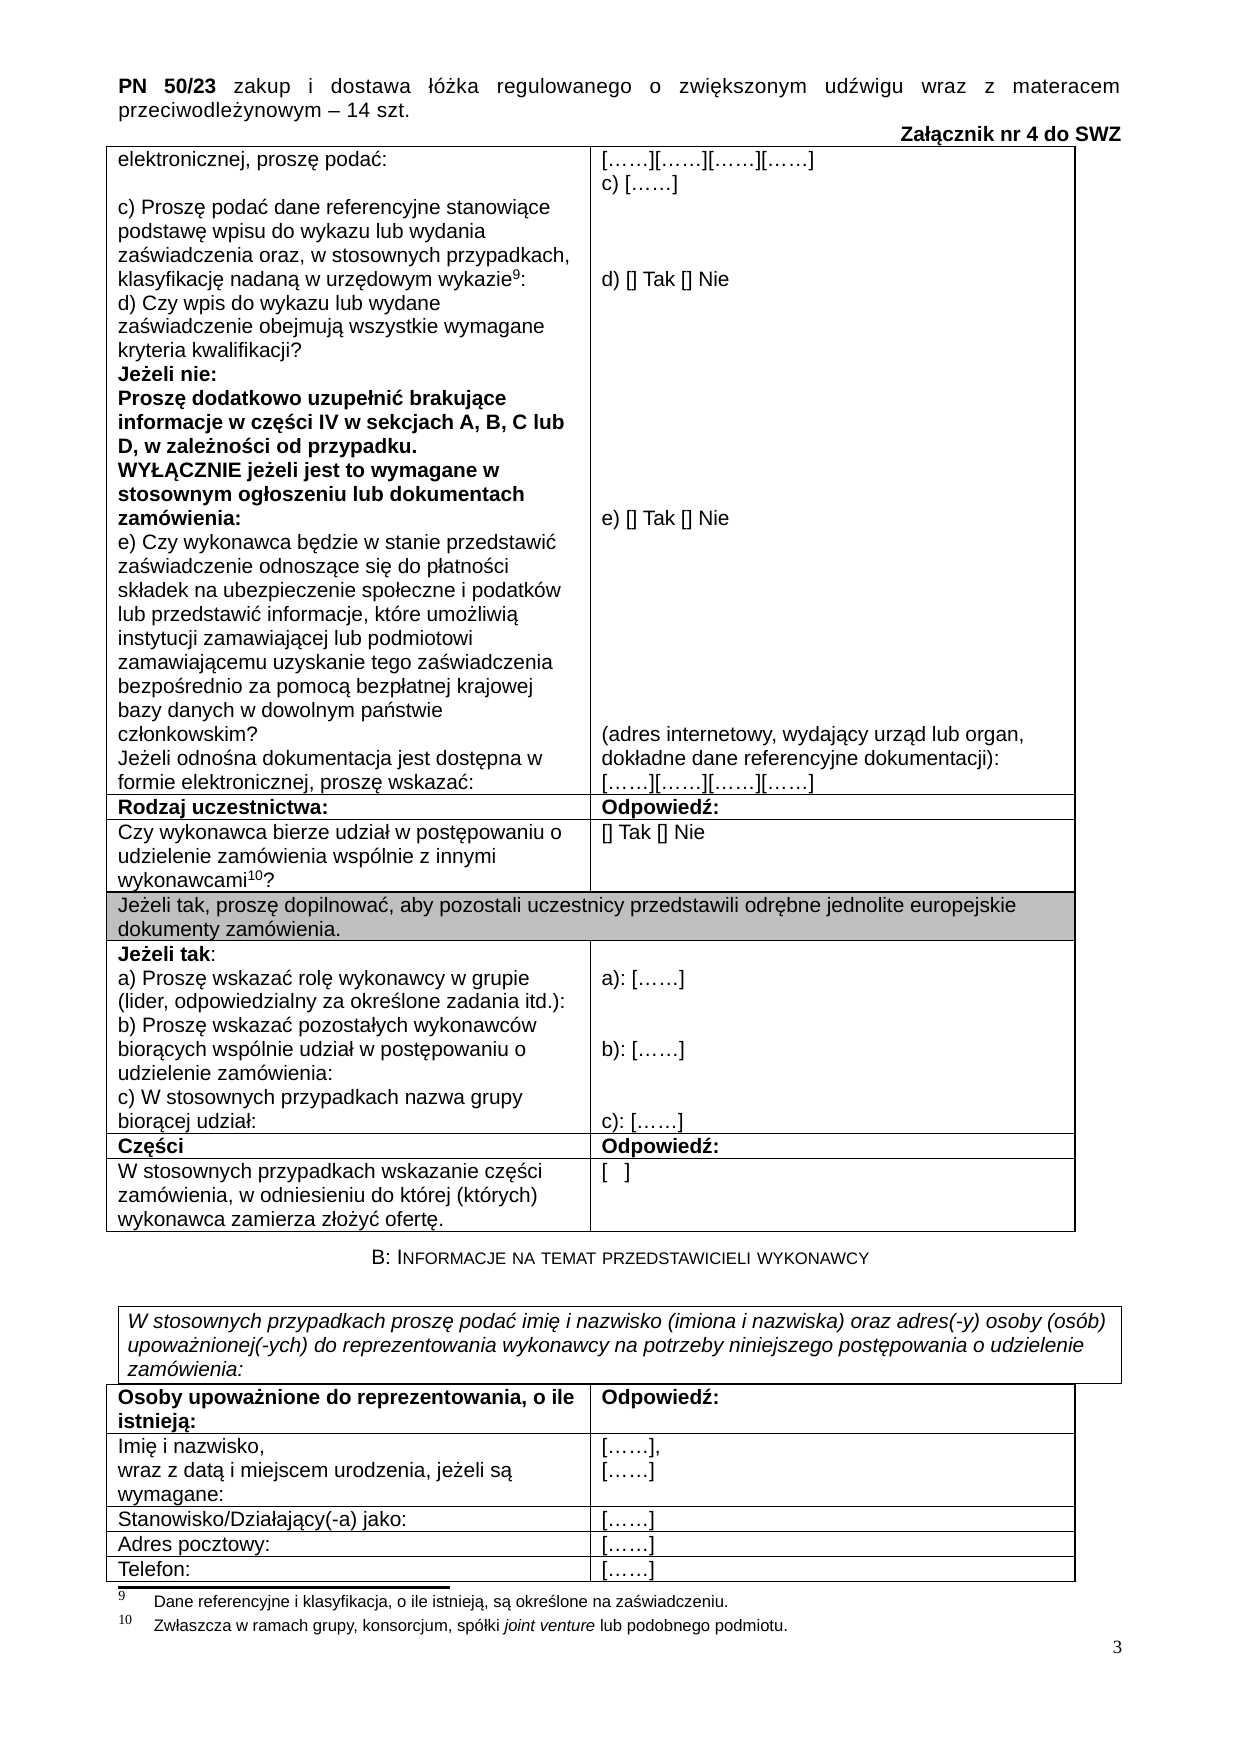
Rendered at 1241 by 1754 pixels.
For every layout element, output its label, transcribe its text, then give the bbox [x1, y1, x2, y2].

table_cell Czy wykonawca bierze udział w postępowaniu o udzielenie zamówienia wspólnie z innymi wykonawcami? [107, 820, 590, 891]
table_cell Imię i nazwisko, wraz z datą i miejscem urodzenia, jeżeli są wymagane: [107, 1434, 590, 1506]
table_cell [] Tak [] Nie [591, 820, 1074, 891]
table_cell [……][……][……][……] c) [……] d) [] Tak [] Nie e) [] Tak [] Nie (adres internetowy, wydający urząd lub organ, dokładne dane referencyjne dokumentacji): [……][……][……][……] [591, 147, 1074, 793]
table_cell Części [107, 1134, 590, 1158]
text W stosownych przypadkach proszę podać imię i nazwisko (imiona i nazwiska) oraz adres(-y) osoby (osób) upoważnionej(-ych) do reprezentowania wykonawcy na potrzeby niniejszego postępowania o udzielenie zamówienia: [119, 1307, 1121, 1383]
table_cell Adres pocztowy: [107, 1532, 590, 1556]
table_cell [……], [……] [591, 1434, 1074, 1506]
title B: Informacje na temat przedstawicieli wykonawcy [118, 1244, 1122, 1268]
table_cell Odpowiedź: [591, 795, 1074, 818]
table_cell [……] [591, 1507, 1074, 1531]
table_cell Jeżeli tak: a) Proszę wskazać rolę wykonawcy w grupie (lider, odpowiedzialny za określone zadania itd.): b) Proszę wskazać pozostałych wykonawców biorących wspólnie udział w postępowaniu o udzielenie zamówienia: c) W stosownych przypadkach nazwa grupy biorącej udział: [107, 941, 590, 1133]
table_cell Jeżeli tak, proszę dopilnować, aby pozostali uczestnicy przedstawili odrębne jednolite europejskie dokumenty zamówienia. [107, 893, 1074, 940]
table_cell [……] [591, 1532, 1074, 1556]
table_header Odpowiedź: [591, 1385, 1074, 1433]
table_cell Rodzaj uczestnictwa: [107, 795, 590, 818]
table_cell Telefon: [107, 1557, 590, 1581]
table_cell W stosownych przypadkach wskazanie części zamówienia, w odniesieniu do której (których) wykonawca zamierza złożyć ofertę. [107, 1159, 590, 1231]
table_cell [……] [591, 1557, 1074, 1581]
table_cell Stanowisko/Działający(-a) jako: [107, 1507, 590, 1531]
table_cell elektronicznej, proszę podać: c) Proszę podać dane referencyjne stanowiące podstawę wpisu do wykazu lub wydania zaświadczenia oraz, w stosownych przypadkach, klasyfikację nadaną w urzędowym wykazie: d) Czy wpis do wykazu lub wydane zaświadczenie obejmują wszystkie wymagane kryteria kwalifikacji? Jeżeli nie: Proszę dodatkowo uzupełnić brakujące informacje w części IV w sekcjach A, B, C lub D, w zależności od przypadku. WYŁĄCZNIE jeżeli jest to wymagane w stosownym ogłoszeniu lub dokumentach zamówienia: e) Czy wykonawca będzie w stanie przedstawić zaświadczenie odnoszące się do płatności składek na ubezpieczenie społeczne i podatków lub przedstawić informacje, które umożliwią instytucji zamawiającej lub podmiotowi zamawiającemu uzyskanie tego zaświadczenia bezpośrednio za pomocą bezpłatnej krajowej bazy danych w dowolnym państwie członkowskim? Jeżeli odnośna dokumentacja jest dostępna w formie elektronicznej, proszę wskazać: [107, 147, 590, 793]
table_cell a): [……] b): [……] c): [……] [591, 941, 1074, 1133]
table_header Osoby upoważnione do reprezentowania, o ile istnieją: [107, 1385, 590, 1433]
table_cell [ ] [591, 1159, 1074, 1231]
table_cell Odpowiedź: [591, 1134, 1074, 1158]
